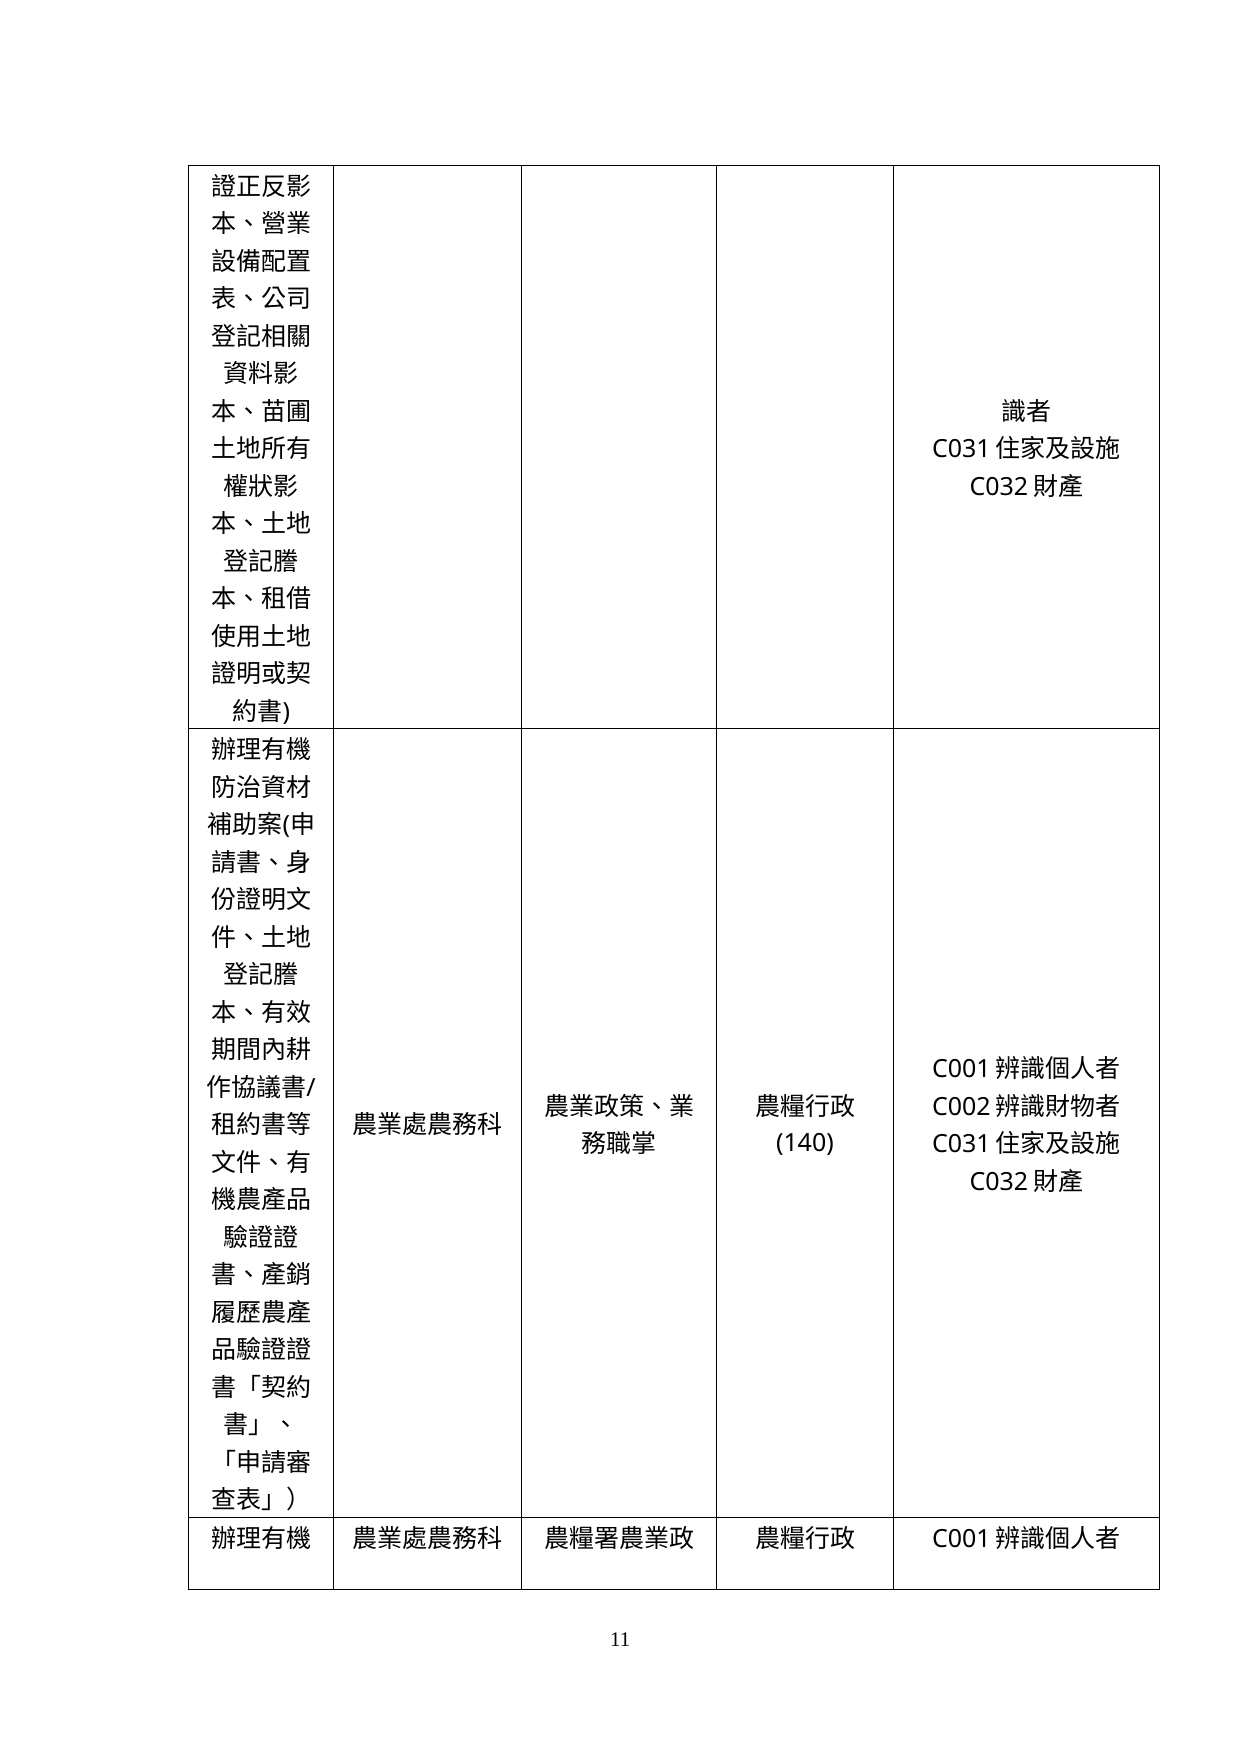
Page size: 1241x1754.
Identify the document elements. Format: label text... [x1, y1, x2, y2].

table_cell 農糧行政 [717, 1518, 893, 1588]
table_cell [522, 166, 716, 728]
table_cell 農業處農務科 [334, 1518, 521, 1588]
table_cell 證正反影本、營業設備配置表、公司登記相關資料影本、苗圃土地所有權狀影本、土地登記謄本、租借使用土地證明或契約書) [189, 166, 333, 728]
table_cell [334, 166, 521, 728]
table_cell C001辨識個人者 C002辨識財物者 C031住家及設施 C032財產 [894, 729, 1159, 1517]
table_cell 農糧行政(140) [717, 729, 893, 1517]
table_cell 農糧署農業政 [522, 1518, 716, 1588]
table_cell 辦理有機防治資材補助案(申請書、身份證明文件、土地登記謄本、有效期間內耕作協議書/租約書等文件、有機農產品驗證證書、產銷履歷農產品驗證證書「契約書」、「申請審查表」） [189, 729, 333, 1517]
table_cell C001辨識個人者 [894, 1518, 1159, 1588]
table_cell 識者 C031住家及設施 C032財產 [894, 166, 1159, 728]
table_cell 農業政策、業務職掌 [522, 729, 716, 1517]
table_cell 辦理有機 [189, 1518, 333, 1588]
table_cell [717, 166, 893, 728]
table_cell 農業處農務科 [334, 729, 521, 1517]
